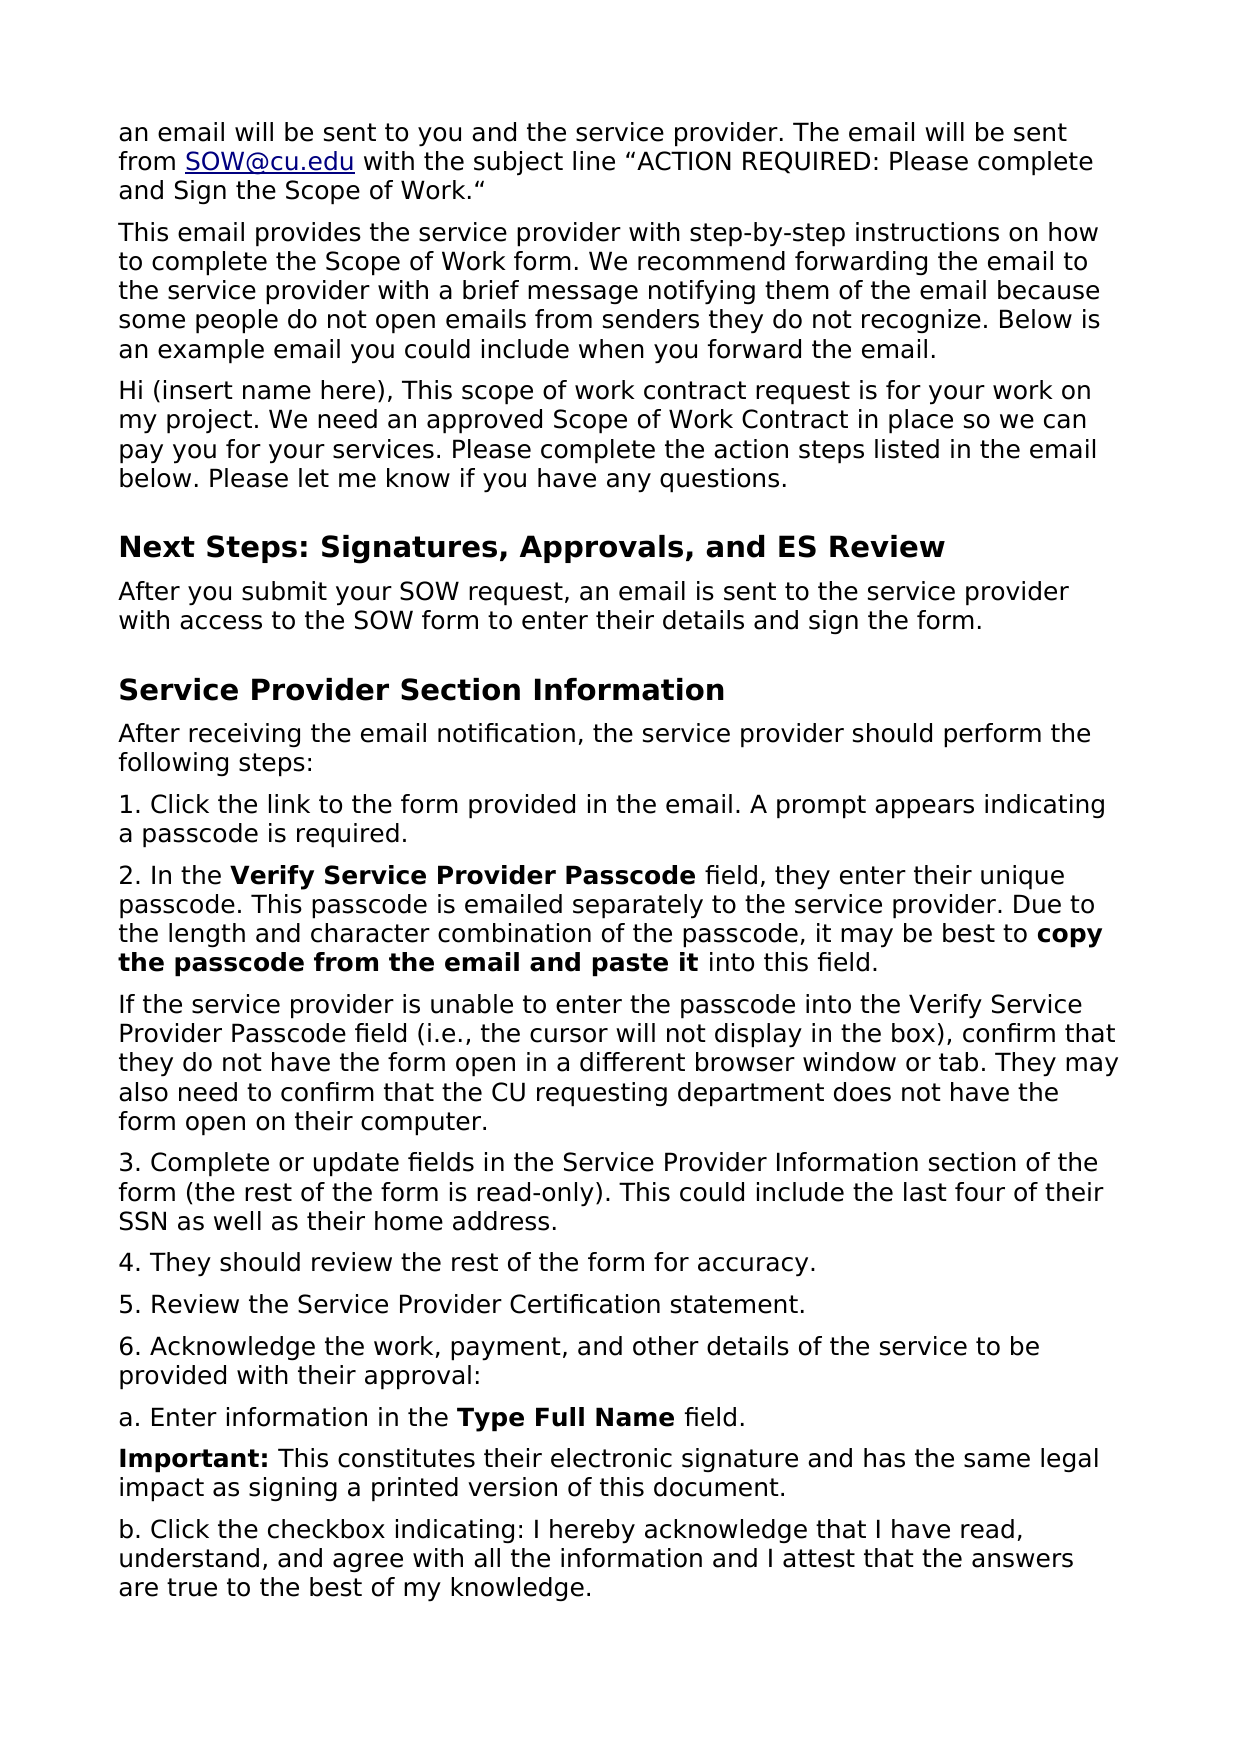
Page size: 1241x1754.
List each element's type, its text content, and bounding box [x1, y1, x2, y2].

text If the service provider is unable to enter the passcode into the Verify Service Provider Passcode field (i.e., the cursor will not display in the box), confirm that they do not have the form open in a different browser window or tab. They may also need to confirm that the CU requesting department does not have the form open on their computer. [118, 990, 1122, 1136]
text Important: This constitutes their electronic signature and has the same legal impact as signing a printed version of this document. [118, 1444, 1122, 1503]
text 1. Click the link to the form provided in the email. A prompt appears indicating a passcode is required. [118, 790, 1122, 848]
subtitle Next Steps: Signatures, Approvals, and ES Review [118, 531, 1122, 564]
text 5. Review the Service Provider Certification statement. [118, 1290, 1122, 1319]
text b. Click the checkbox indicating: I hereby acknowledge that I have read, understand, and agree with all the information and I attest that the answers are true to the best of my knowledge. [118, 1515, 1122, 1603]
text After receiving the email notification, the service provider should perform the following steps: [118, 719, 1122, 778]
text an email will be sent to you and the service provider. The email will be sent from SOW@cu.edu with the subject line “ACTION REQUIRED: Please complete and Sign the Scope of Work.“ [118, 118, 1122, 206]
text 3. Complete or update fields in the Service Provider Information section of the form (the rest of the form is read-only). This could include the last four of their SSN as well as their home address. [118, 1148, 1122, 1236]
text a. Enter information in the Type Full Name field. [118, 1403, 1122, 1432]
text After you submit your SOW request, an email is sent to the service provider with access to the SOW form to enter their details and sign the form. [118, 577, 1122, 635]
subtitle Service Provider Section Information [118, 673, 1122, 707]
text 2. In the Verify Service Provider Passcode field, they enter their unique passcode. This passcode is emailed separately to the service provider. Due to the length and character combination of the passcode, it may be best to copy the passcode from the email and paste it into this field. [118, 861, 1122, 978]
text Hi (insert name here), This scope of work contract request is for your work on my project. We need an approved Scope of Work Contract in place so we can pay you for your services. Please complete the action steps listed in the email below. Please let me know if you have any questions. [118, 376, 1122, 493]
text 6. Acknowledge the work, payment, and other details of the service to be provided with their approval: [118, 1332, 1122, 1390]
text 4. They should review the rest of the form for accuracy. [118, 1248, 1122, 1278]
text This email provides the service provider with step-by-step instructions on how to complete the Scope of Work form. We recommend forwarding the email to the service provider with a brief message notifying them of the email because some people do not open emails from senders they do not recognize. Below is an example email you could include when you forward the email. [118, 218, 1122, 364]
